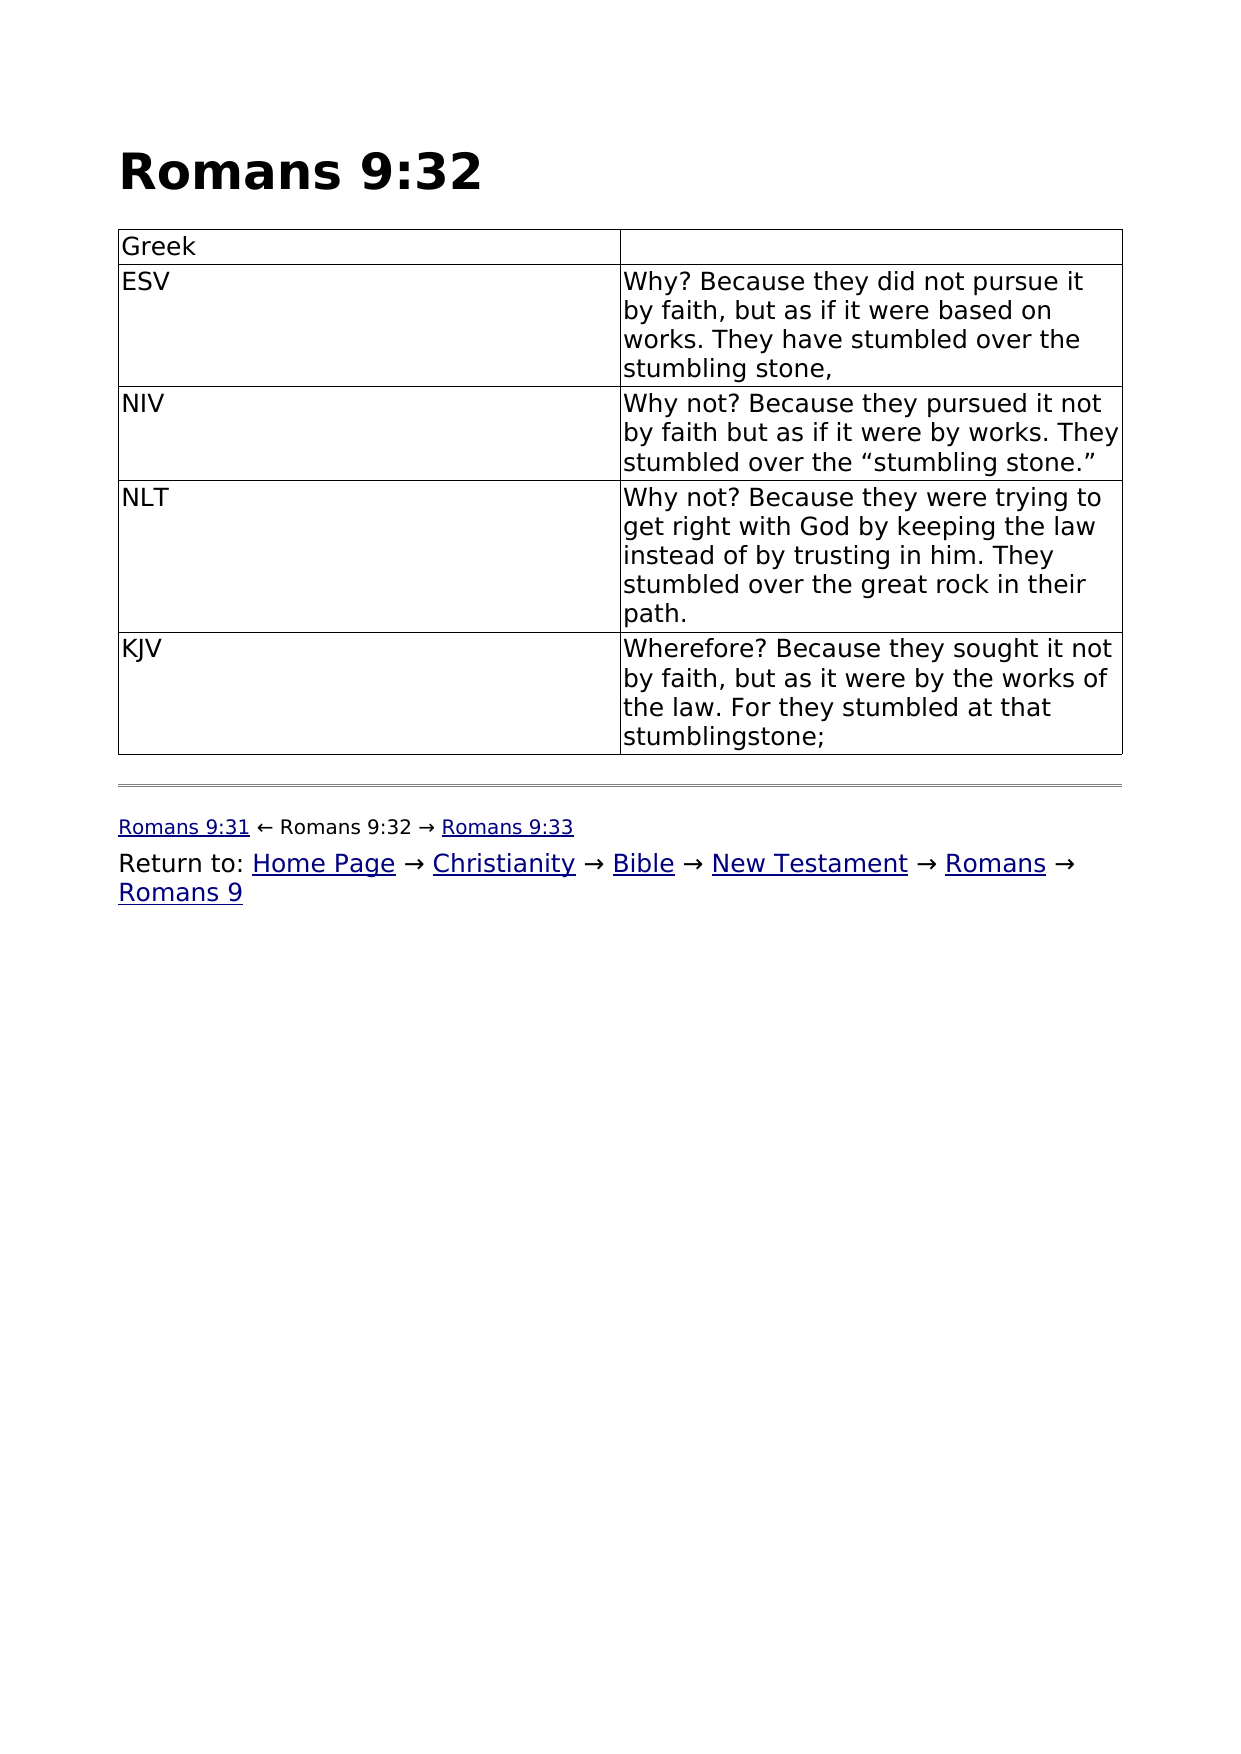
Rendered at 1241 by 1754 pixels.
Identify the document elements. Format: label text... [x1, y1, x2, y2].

table_cell KJV [119, 633, 620, 754]
text Return to: Home Page → Christianity → Bible → New Testament → Romans → Romans 9 [118, 849, 1122, 908]
table_cell ESV [119, 265, 620, 386]
table_cell NLT [119, 481, 620, 632]
table_cell Why not? Because they were trying to get right with God by keeping the law instead of by trusting in him. They stumbled over the great rock in their path. [621, 481, 1122, 632]
table_header [621, 230, 1122, 264]
table_cell NIV [119, 387, 620, 480]
table_header Greek [119, 230, 620, 264]
text Romans 9:31 ← Romans 9:32 → Romans 9:33 [118, 815, 1122, 849]
table_cell Why? Because they did not pursue it by faith, but as if it were based on works. They have stumbled over the stumbling stone, [621, 265, 1122, 386]
subtitle Romans 9:32 [118, 143, 1122, 201]
table_cell Wherefore? Because they sought it not by faith, but as it were by the works of the law. For they stumbled at that stumblingstone; [621, 633, 1122, 754]
table_cell Why not? Because they pursued it not by faith but as if it were by works. They stumbled over the “stumbling stone.” [621, 387, 1122, 480]
